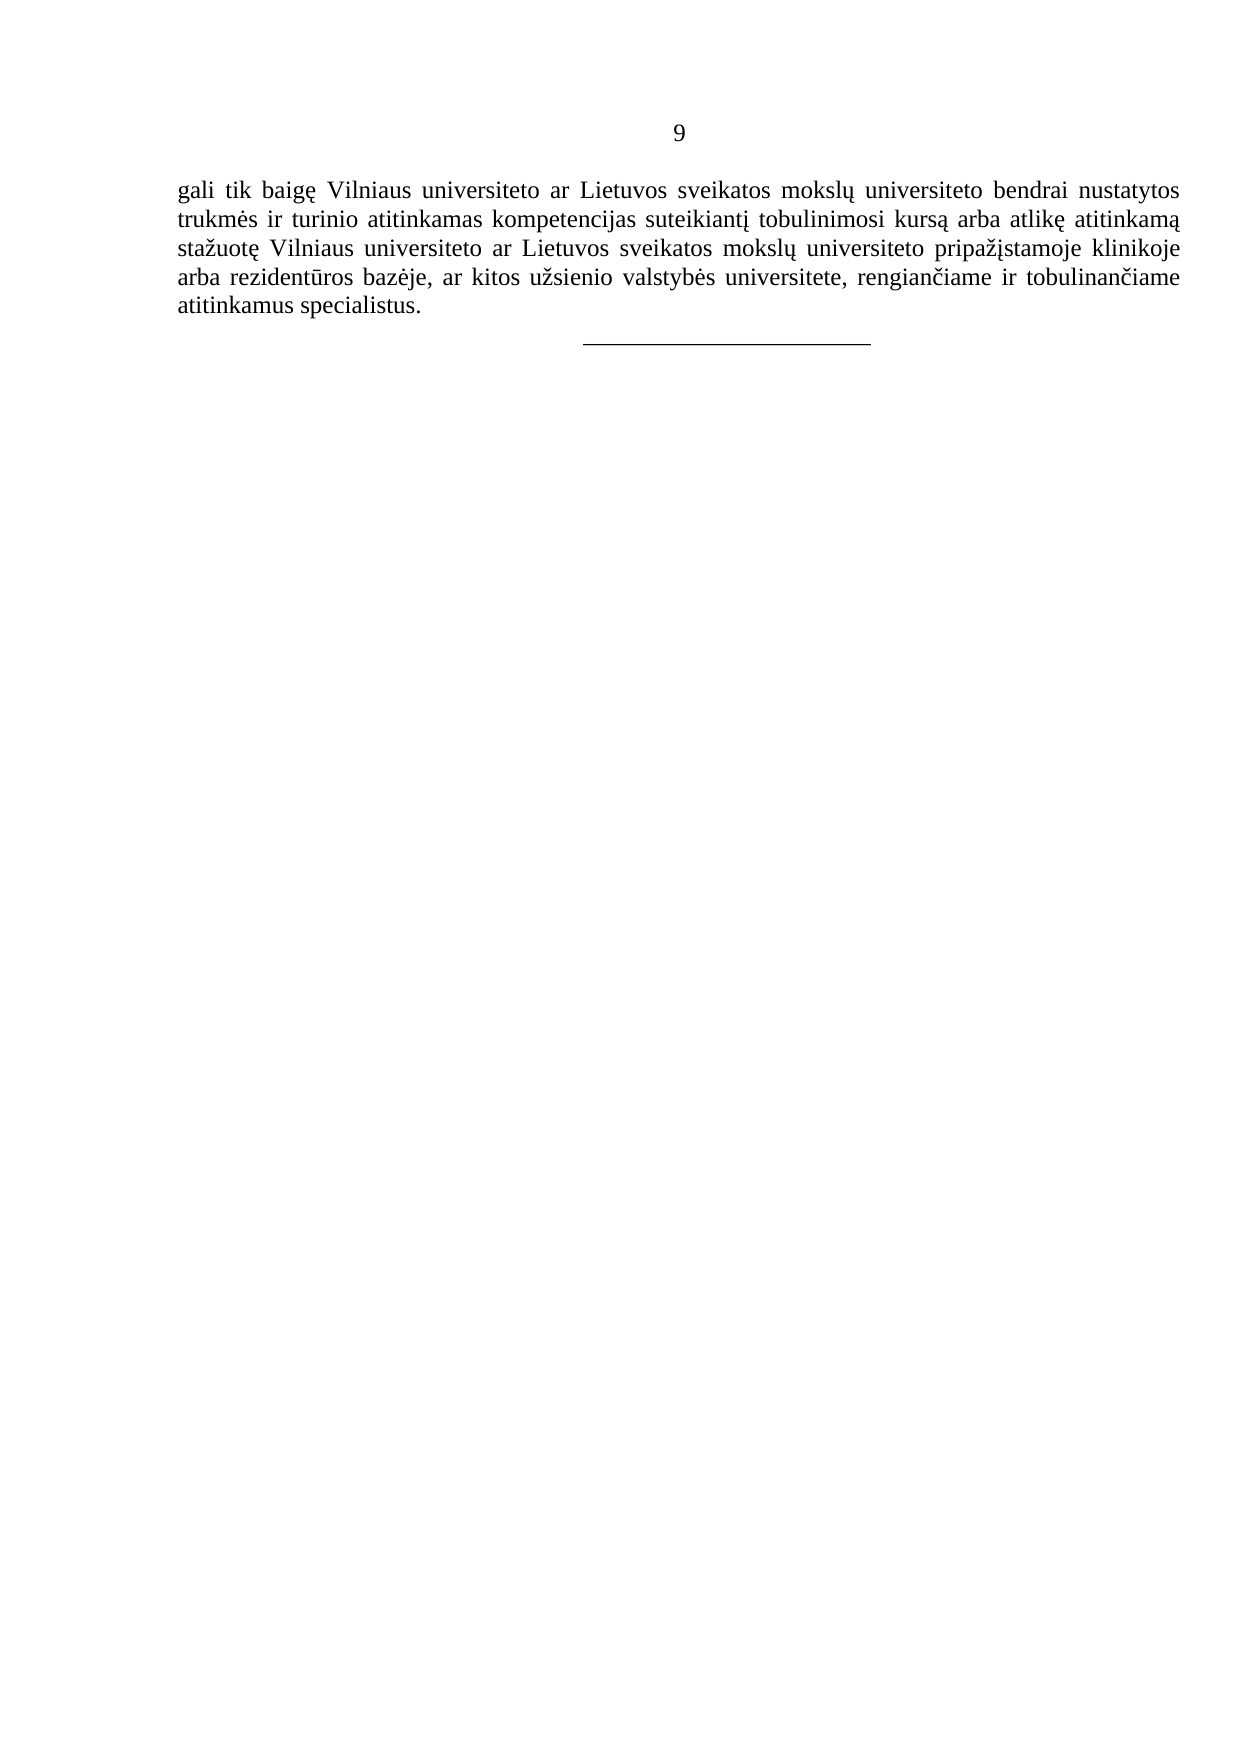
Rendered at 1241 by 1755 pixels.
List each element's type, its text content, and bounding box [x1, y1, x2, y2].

text _______________________ [177, 319, 1181, 348]
text gali tik baigę Vilniaus universiteto ar Lietuvos sveikatos mokslų universiteto bendrai nustatytos trukmės ir turinio atitinkamas kompetencijas suteikiantį tobulinimosi kursą arba atlikę atitinkamą stažuotę Vilniaus universiteto ar Lietuvos sveikatos mokslų universiteto pripažįstamoje klinikoje arba rezidentūros bazėje, ar kitos užsienio valstybės universitete, rengiančiame ir tobulinančiame atitinkamus specialistus. [177, 176, 1181, 319]
